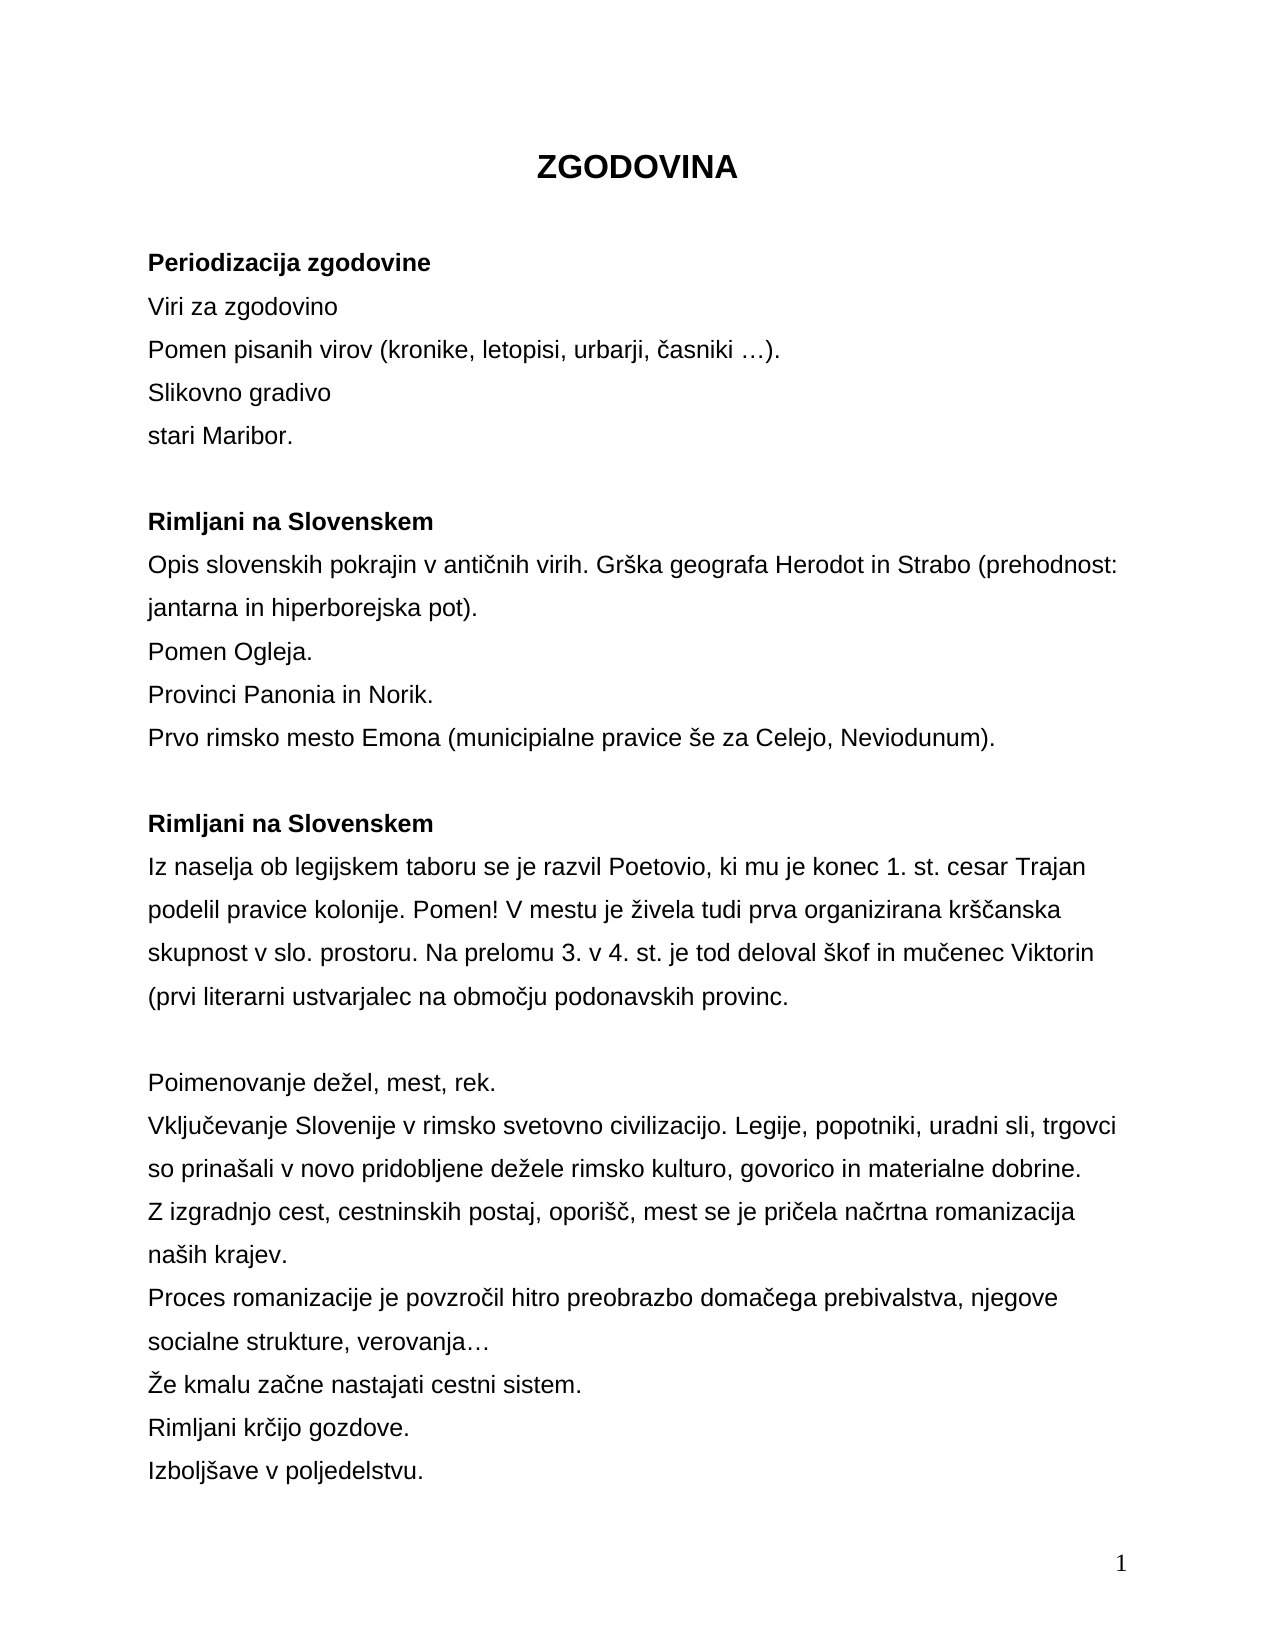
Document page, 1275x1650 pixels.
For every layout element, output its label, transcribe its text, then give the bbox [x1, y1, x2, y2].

text stari Maribor. [148, 421, 1127, 449]
text Rimljani na Slovenskem [148, 507, 1127, 536]
text Rimljani na Slovenskem [148, 809, 1127, 838]
text Že kmalu začne nastajati cestni sistem. [148, 1369, 1127, 1398]
text Z izgradnjo cest, cestninskih postaj, oporišč, mest se je pričela načrtna romanizacija naših krajev. [148, 1197, 1127, 1269]
text Slikovno gradivo [148, 378, 1127, 406]
text Iz naselja ob legijskem taboru se je razvil Poetovio, ki mu je konec 1. st. cesar Trajan podelil pravice kolonije. Pomen! V mestu je živela tudi prva organizirana krščanska skupnost v slo. prostoru. Na prelomu 3. v 4. st. je tod deloval škof in mučenec Viktorin (prvi literarni ustvarjalec na območju podonavskih provinc. [148, 852, 1127, 1010]
text Provinci Panonia in Norik. [148, 679, 1127, 708]
text Pomen Ogleja. [148, 636, 1127, 665]
text Periodizacija zgodovine [148, 248, 1127, 277]
text Opis slovenskih pokrajin v antičnih virih. Grška geografa Herodot in Strabo (prehodnost: jantarna in hiperborejska pot). [148, 550, 1127, 622]
text Rimljani krčijo gozdove. [148, 1413, 1127, 1441]
text Poimenovanje dežel, mest, rek. [148, 1068, 1127, 1096]
text Viri za zgodovino [148, 291, 1127, 320]
text Prvo rimsko mesto Emona (municipialne pravice še za Celejo, Neviodunum). [148, 723, 1127, 751]
text Izboljšave v poljedelstvu. [148, 1456, 1127, 1484]
text Vključevanje Slovenije v rimsko svetovno civilizacijo. Legije, popotniki, uradni sli, trgovci so prinašali v novo pridobljene dežele rimsko kulturo, govorico in materialne dobrine. [148, 1111, 1127, 1183]
text Proces romanizacije je povzročil hitro preobrazbo domačega prebivalstva, njegove socialne strukture, verovanja… [148, 1283, 1127, 1355]
text Pomen pisanih virov (kronike, letopisi, urbarji, časniki …). [148, 334, 1127, 363]
text ZGODOVINA [148, 148, 1127, 186]
